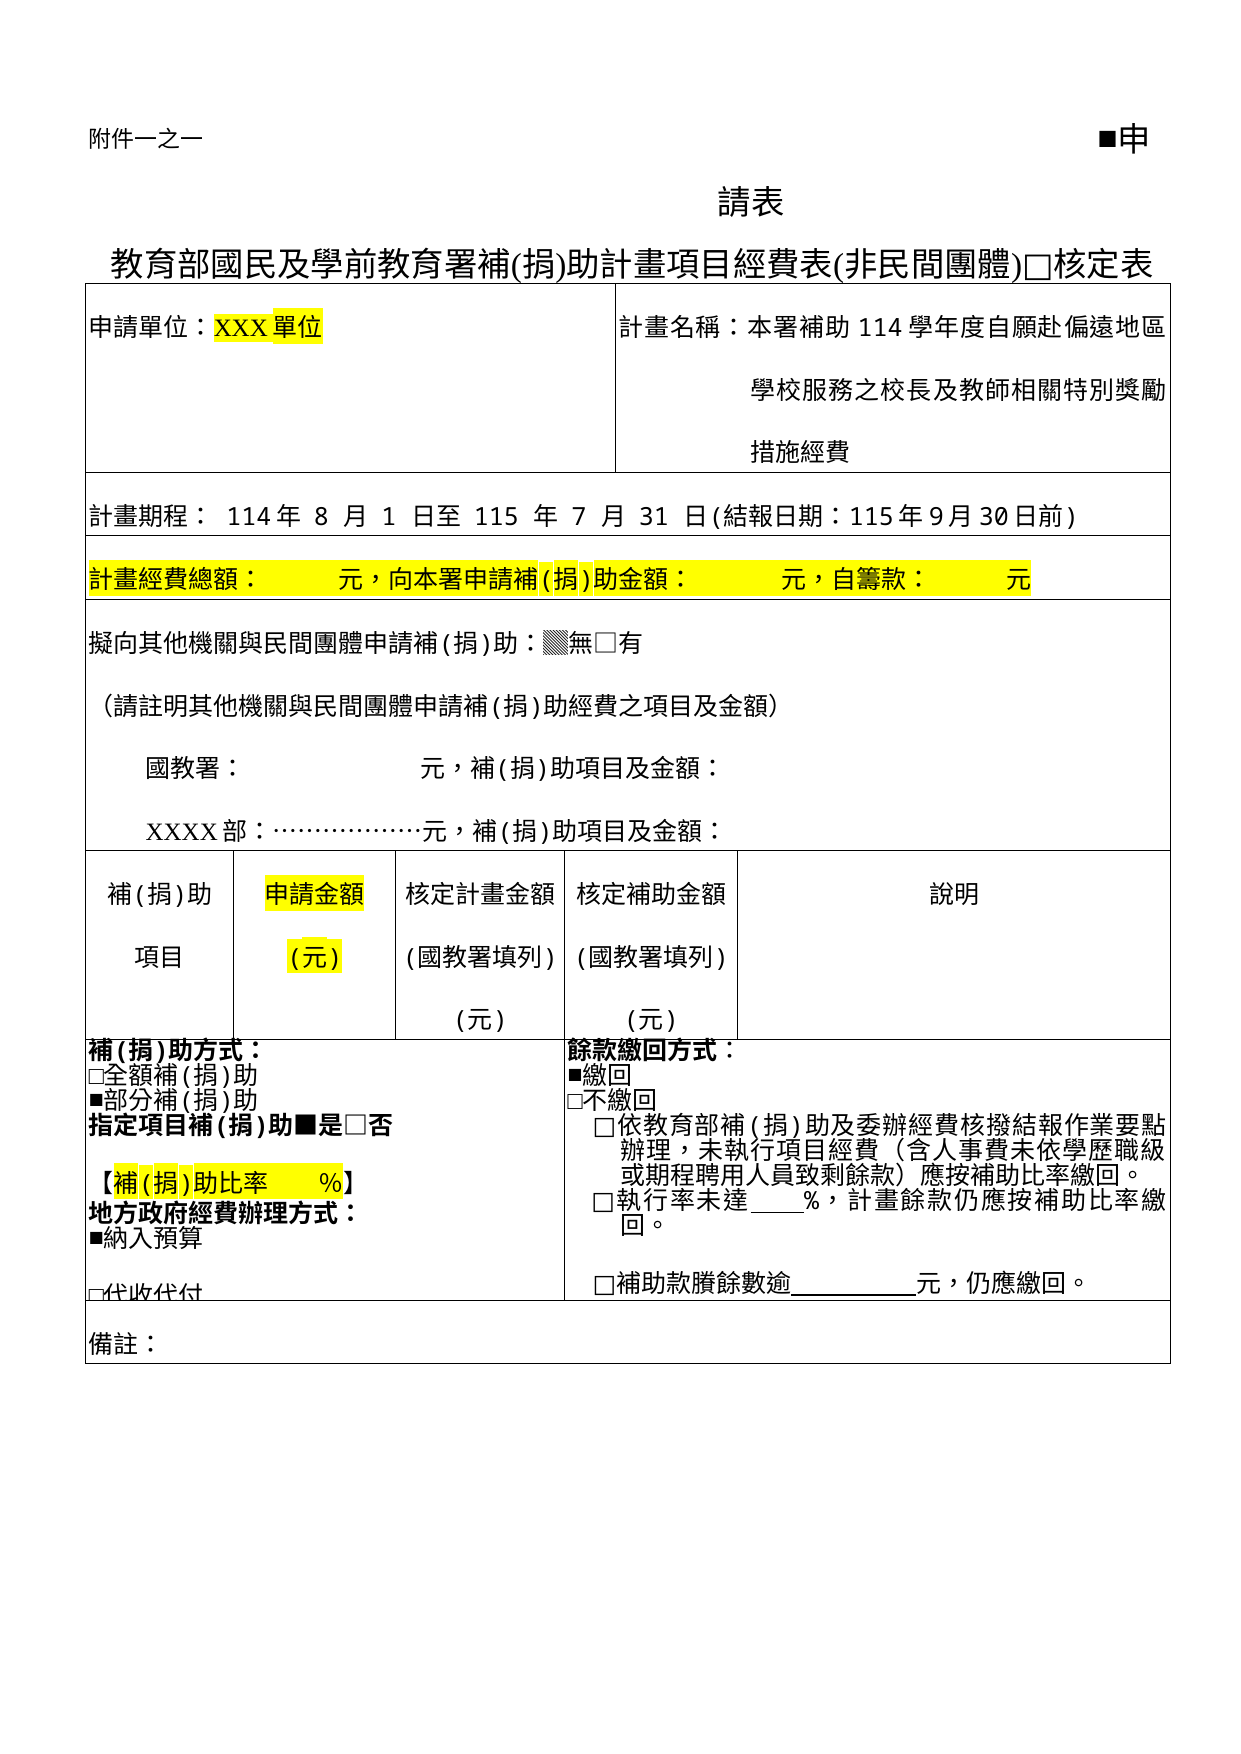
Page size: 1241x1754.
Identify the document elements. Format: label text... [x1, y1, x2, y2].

table_cell 計畫期程： 114年 8 月 1 日至 115 年 7 月 31 日(結報日期：115年9月30日前) [86, 473, 1170, 535]
table_cell [1171, 535, 1178, 599]
table_cell 計畫經費總額： 元，向本署申請補(捐)助金額： 元，自籌款： 元 [86, 536, 1170, 599]
table_cell [1171, 283, 1178, 472]
table_cell [1171, 472, 1178, 535]
table_header ■申請表 [715, 96, 1178, 221]
table_cell 備註： 本表適用政府機關(構)、公私立學校、特種基金及行政法人。 各計畫執行單位應事先擬訂經費支用項目，並於本表說明欄詳實敘明。 各執行單位經費動支應依中央政府各項經費支用規定、本署各計畫補(捐)助要點及本要點經費編列基準表規定辦理。 上述中央政府經費支用規定，得逕於「行政院主計總處網站-友善經費報支專區-內審規定」查詢參考。 非指定項目補(捐)助，說明欄位新增支用項目，得由執行單位循內部行政程序自行辦理。 同一計畫向本署及其他機關申請補(捐)助時，應於計畫項目經費申請表內，詳列向本署及其他機關申請補助之項目及金額，如有隱匿不實或造假情事，本署應撤銷該補(捐)助案件，並收回已撥付款項。 補(捐)助計畫除依本要點第4點規定之情形外，以不補(捐)助人事費、加班費、內部場地使用費及行政管理費為原則。 申請補(捐)助經費，其計畫執行涉及須依「政府機關政策文宣規劃執行注意事項」、預算法第62條之1及其執行原則等相關規定辦理者，應明確標示其為「廣告」，且揭示贊助機關（教育部國民及學前教育署）名稱，並不得以置入性行銷方式進行。 [86, 1301, 1170, 1363]
table_cell 核定計畫金額(國教署填列) (元) [396, 851, 564, 1038]
table_cell [1171, 850, 1178, 1038]
table_cell 補(捐)助 項目 [86, 851, 233, 1038]
table_cell [1171, 599, 1178, 850]
table_cell [1171, 1039, 1178, 1299]
table_cell 教育部國民及學前教育署補(捐)助計畫項目經費表(非民間團體)□核定表 [86, 221, 1178, 283]
table_header 附件一之一 [86, 96, 396, 221]
table_cell 計畫名稱：本署補助114學年度自願赴偏遠地區學校服務之校長及教師相關特別獎勵措施經費 [616, 284, 1170, 472]
table_cell 說明 [738, 851, 1170, 1038]
table_header [396, 96, 513, 221]
table_cell 補(捐)助方式： □全額補(捐)助 ■部分補(捐)助 指定項目補(捐)助■是□否 【補(捐)助比率 ％】 地方政府經費辦理方式： ■納入預算 □代收代付 □非屬地方政府 [86, 1040, 564, 1299]
table_cell 核定補助金額 (國教署填列) (元) [565, 851, 737, 1038]
table_header [513, 96, 714, 221]
table_cell 餘款繳回方式： ■繳回 □不繳回 □依教育部補(捐)助及委辦經費核撥結報作業要點辦理，未執行項目經費（含人事費未依學歷職級或期程聘用人員致剩餘款）應按補助比率繳回。 □執行率未達 %，計畫餘款仍應按補助比率繳回。 □補助款賸餘數逾 元，仍應繳回。 [565, 1040, 1170, 1299]
table_cell 申請單位：XXX單位 [86, 284, 615, 472]
table_cell [1171, 1300, 1178, 1363]
table_cell 擬向其他機關與民間團體申請補(捐)助：▓無□有 （請註明其他機關與民間團體申請補(捐)助經費之項目及金額） 國教署： 元，補(捐)助項目及金額： XXXX部：………………元，補(捐)助項目及金額： [86, 600, 1170, 850]
table_cell 申請金額 (元) [234, 851, 395, 1038]
